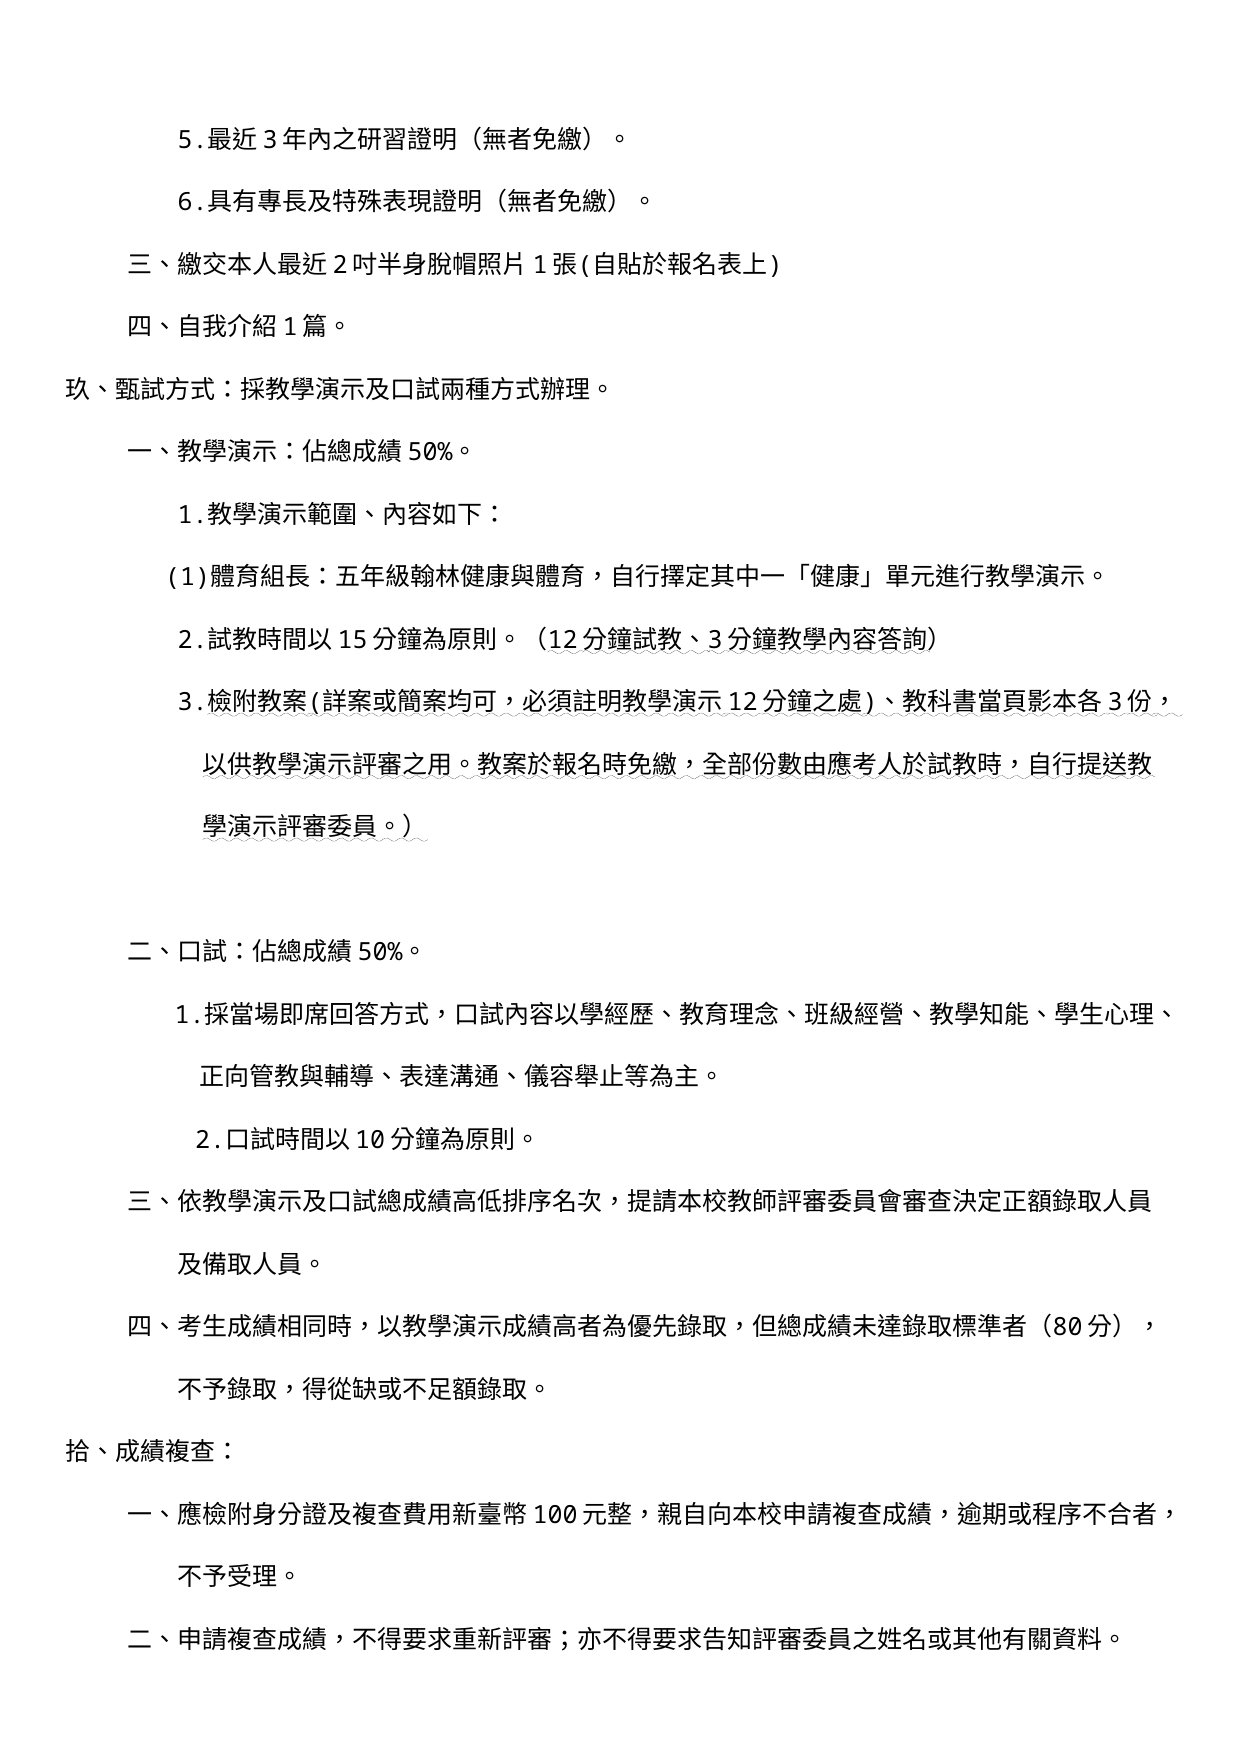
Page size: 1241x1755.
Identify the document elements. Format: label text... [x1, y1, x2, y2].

text 2.試教時間以15分鐘為原則。（12分鐘試教、3分鐘教學內容答詢） [177, 596, 1175, 658]
text 1.教學演示範圍、內容如下： [177, 471, 1175, 533]
text 三、繳交本人最近2吋半身脫帽照片1張(自貼於報名表上) [127, 221, 1175, 283]
text 二、申請複查成績，不得要求重新評審；亦不得要求告知評審委員之姓名或其他有關資料。 [127, 1596, 1175, 1658]
text 四、考生成績相同時，以教學演示成績高者為優先錄取，但總成績未達錄取標準者（80分），不予錄取，得從缺或不足額錄取。 [127, 1283, 1175, 1408]
text 拾、成績複查： [65, 1408, 1175, 1471]
text 3.檢附教案(詳案或簡案均可，必須註明教學演示12分鐘之處)、教科書當頁影本各3份，以供教學演示評審之用。教案於報名時免繳，全部份數由應考人於試教時，自行提送教學演示評審委員。） [177, 658, 1175, 846]
text 三、依教學演示及口試總成績高低排序名次，提請本校教師評審委員會審查決定正額錄取人員及備取人員。 [127, 1158, 1175, 1283]
text 一、教學演示：佔總成績50%。 [127, 408, 1175, 471]
text 一、應檢附身分證及複查費用新臺幣100元整，親自向本校申請複查成績，逾期或程序不合者，不予受理。 [127, 1471, 1175, 1596]
text 6.具有專長及特殊表現證明（無者免繳）。 [177, 158, 1175, 221]
text 四、自我介紹1篇。 [127, 283, 1175, 346]
text 玖、甄試方式：採教學演示及口試兩種方式辦理。 [65, 346, 1175, 408]
text 2.口試時間以10分鐘為原則。 [90, 1096, 1175, 1158]
text (1)體育組長：五年級翰林健康與體育，自行擇定其中一「健康」單元進行教學演示。 [165, 533, 1175, 596]
text 1.採當場即席回答方式，口試內容以學經歷、教育理念、班級經營、教學知能、學生心理、正向管教與輔導、表達溝通、儀容舉止等為主。 [174, 971, 1175, 1096]
text 二、口試：佔總成績50%。 [127, 908, 1175, 971]
text 5.最近3年內之研習證明（無者免繳）。 [177, 96, 1175, 158]
